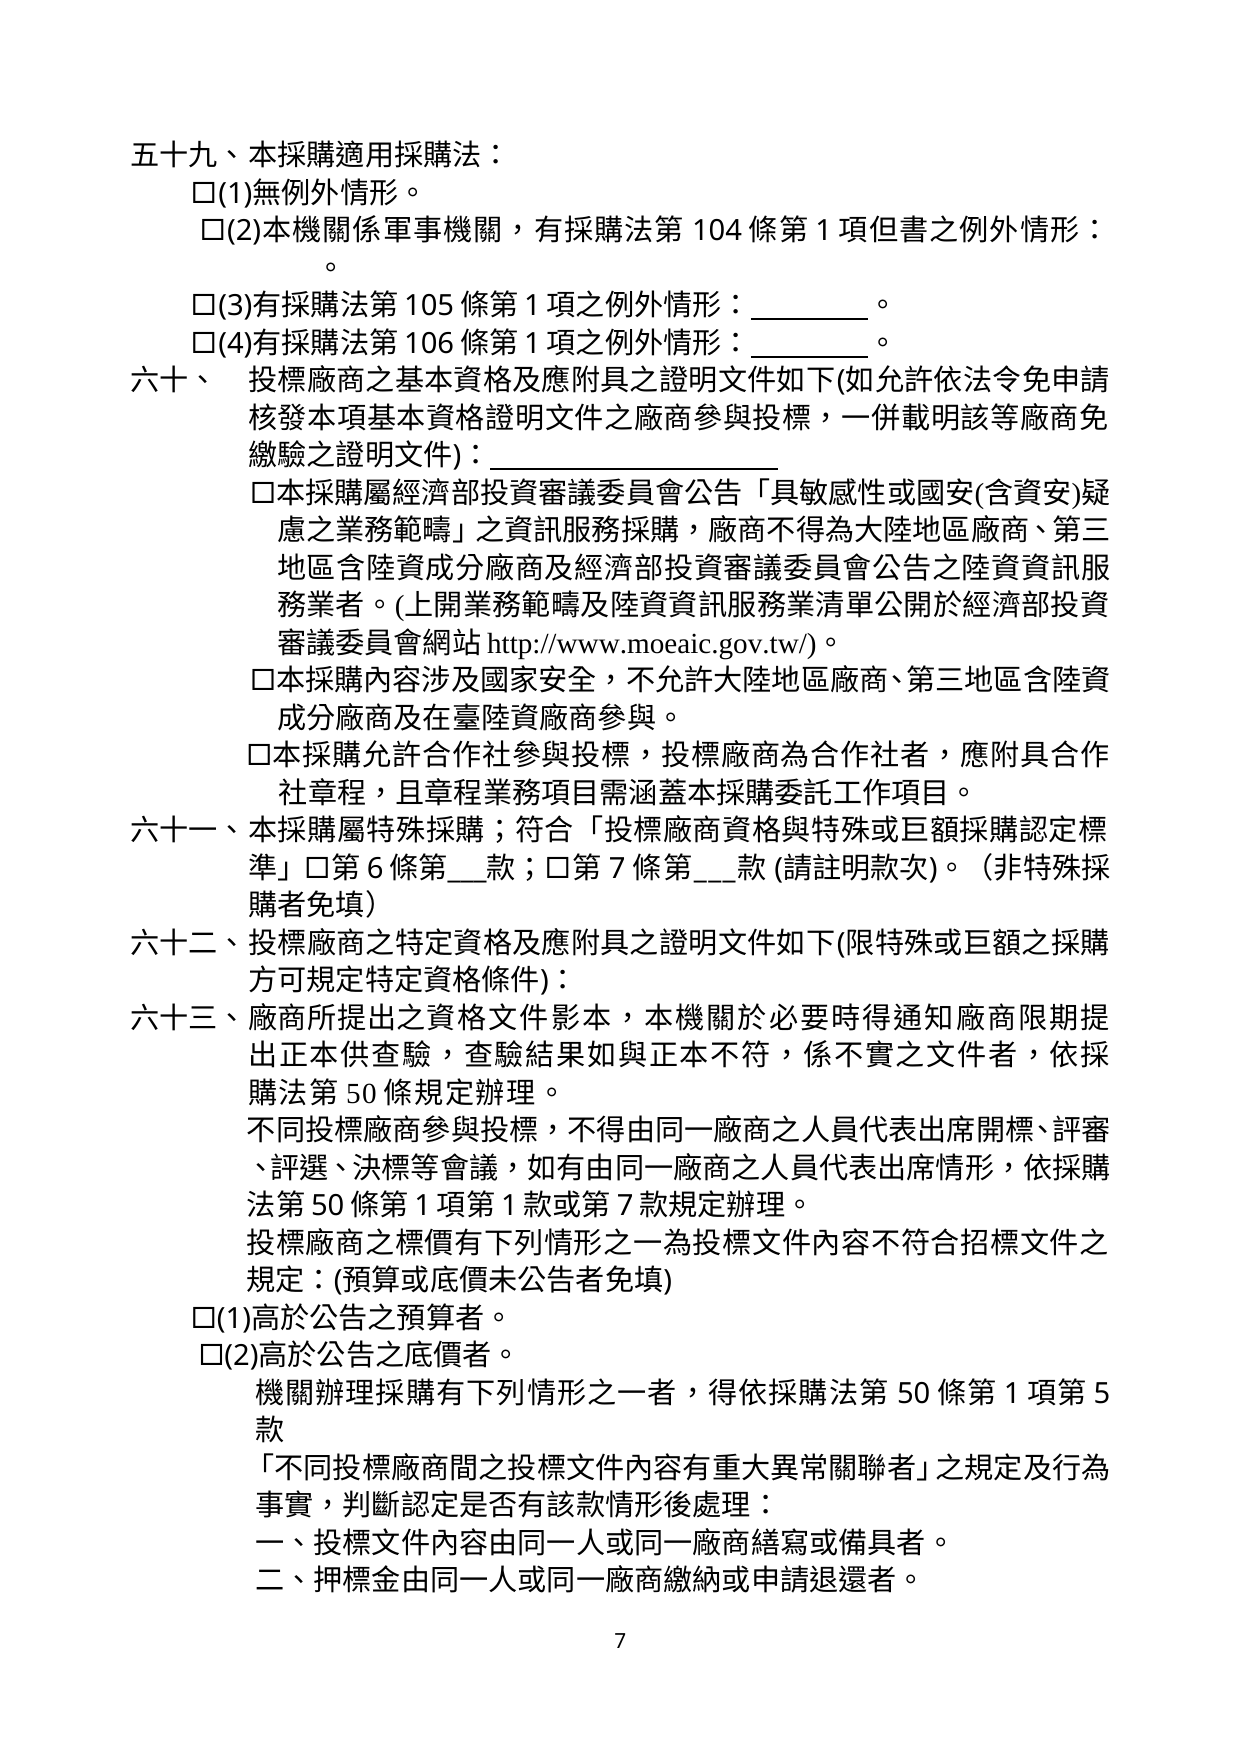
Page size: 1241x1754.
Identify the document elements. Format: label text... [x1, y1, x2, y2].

text (2)本機關係軍事機關，有採購法第104條第1項但書之例外情形： 。 [130, 211, 1110, 286]
text 機關辦理採購有下列情形之一者，得依採購法第50條第1項第5款 [255, 1373, 1110, 1448]
list 廠商所提出之資格文件影本，本機關於必要時得通知廠商限期提出正本供查驗，查驗結果如與正本不符，係不實之文件者，依採購法第50條規定辦理。 [130, 998, 1110, 1111]
text (2)高於公告之底價者。 [145, 1336, 1110, 1373]
text 「不同投標廠商間之投標文件內容有重大異常關聯者」之規定及行為事實，判斷認定是否有該款情形後處理： [255, 1448, 1110, 1523]
text 二、押標金由同一人或同一廠商繳納或申請退還者。 [255, 1561, 1110, 1598]
list 本採購屬特殊採購；符合「投標廠商資格與特殊或巨額採購認定標準」第6條第___款；第7條第___款 (請註明款次)。（非特殊採購者免填） [130, 811, 1110, 923]
text (4)有採購法第106條第1項之例外情形： 。 [130, 323, 1110, 361]
text 、評選、決標等會議，如有由同一廠商之人員代表出席情形，依採購 [130, 1148, 1110, 1186]
list 投標廠商之特定資格及應附具之證明文件如下(限特殊或巨額之採購方可規定特定資格條件)： [130, 923, 1110, 998]
text 本採購允許合作社參與投標，投標廠商為合作社者，應附具合作社章程，且章程業務項目需涵蓋本採購委託工作項目。 [246, 736, 1110, 811]
text 本採購內容涉及國家安全，不允許大陸地區廠商、第三地區含陸資成分廠商及在臺陸資廠商參與。 [250, 661, 1110, 736]
text (1)無例外情形。 [130, 173, 1110, 211]
text 本採購屬經濟部投資審議委員會公告「具敏感性或國安(含資安)疑慮之業務範疇」之資訊服務採購，廠商不得為大陸地區廠商、第三地區含陸資成分廠商及經濟部投資審議委員會公告之陸資資訊服務業者。(上開業務範疇及陸資資訊服務業清單公開於經濟部投資審議委員會網站http://www.moeaic.gov.tw/)。 [250, 473, 1110, 661]
text 投標廠商之標價有下列情形之一為投標文件內容不符合招標文件之規定：(預算或底價未公告者免填) [246, 1223, 1110, 1298]
text (3)有採購法第105條第1項之例外情形： 。 [130, 286, 1110, 323]
text 法第50條第1項第1款或第7款規定辦理。 [130, 1186, 1110, 1223]
text (1)高於公告之預算者。 [130, 1298, 1110, 1336]
list 本採購適用採購法： [130, 136, 1110, 173]
text 不同投標廠商參與投標，不得由同一廠商之人員代表出席開標、評審 [130, 1111, 1110, 1148]
list 投標廠商之基本資格及應附具之證明文件如下(如允許依法令免申請核發本項基本資格證明文件之廠商參與投標，一併載明該等廠商免繳驗之證明文件)： [130, 361, 1110, 473]
text 一、投標文件內容由同一人或同一廠商繕寫或備具者。 [255, 1523, 1110, 1561]
